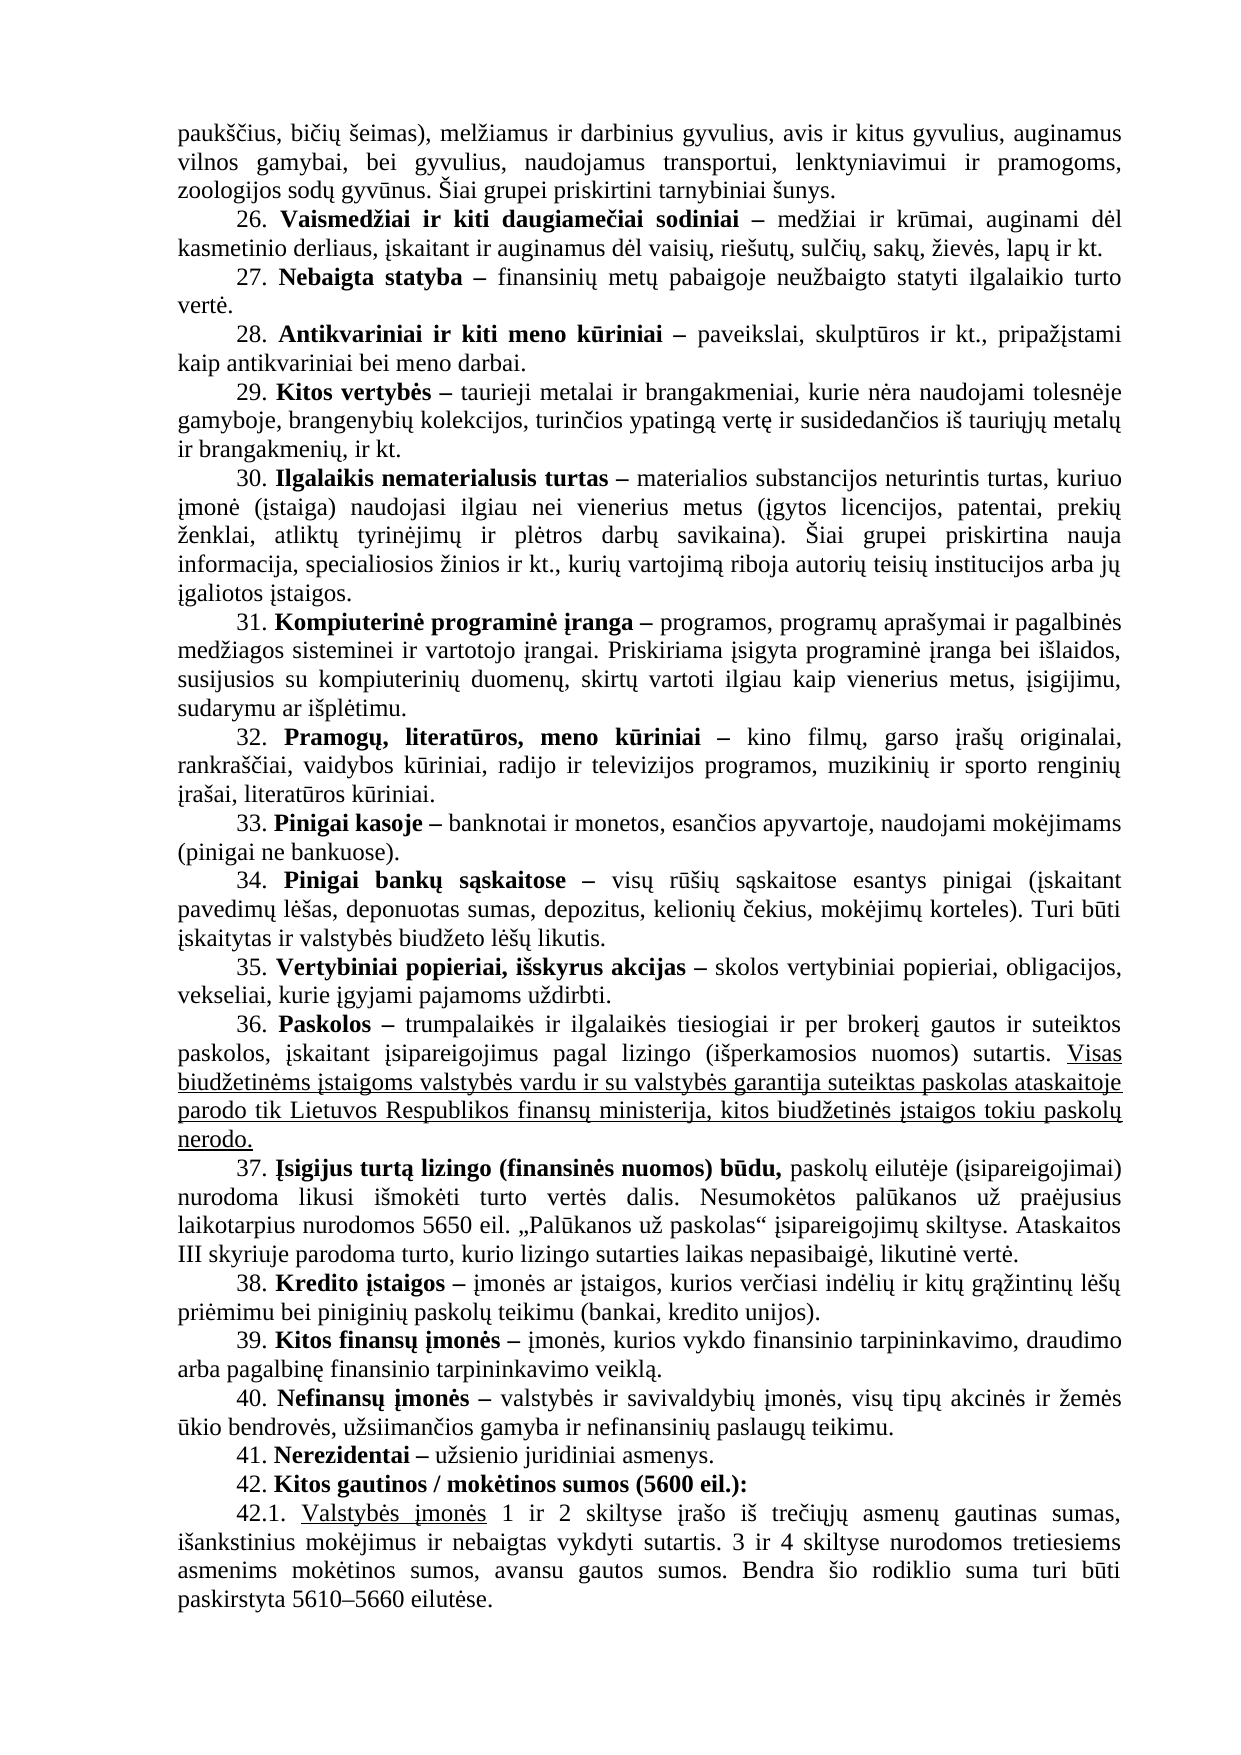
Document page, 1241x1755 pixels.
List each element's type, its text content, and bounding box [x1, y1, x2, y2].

text 33. Pinigai kasoje – banknotai ir monetos, esančios apyvartoje, naudojami mokėjimams (pinigai ne bankuose). [177, 808, 1122, 866]
text 31. Kompiuterinė programinė įranga – programos, programų aprašymai ir pagalbinės medžiagos sisteminei ir vartotojo įrangai. Priskiriama įsigyta programinė įranga bei išlaidos, susijusios su kompiuterinių duomenų, skirtų vartoti ilgiau kaip vienerius metus, įsigijimu, sudarymu ar išplėtimu. [177, 607, 1122, 722]
text 36. Paskolos – trumpalaikės ir ilgalaikės tiesiogiai ir per brokerį gautos ir suteiktos paskolos, įskaitant įsipareigojimus pagal lizingo (išperkamosios nuomos) sutartis. Visas biudžetinėms įstaigoms valstybės vardu ir su valstybės garantija suteiktas paskolas ataskaitoje [177, 1009, 1122, 1092]
text paukščius, bičių šeimas), melžiamus ir darbinius gyvulius, avis ir kitus gyvulius, auginamus vilnos gamybai, bei gyvulius, naudojamus transportui, lenktyniavimui ir pramogoms, zoologijos sodų gyvūnus. Šiai grupei priskirtini tarnybiniai šunys. [177, 118, 1122, 204]
text 37. Įsigijus turtą lizingo (finansinės nuomos) būdu, paskolų eilutėje (įsipareigojimai) nurodoma likusi išmokėti turto vertės dalis. Nesumokėtos palūkanos už praėjusius laikotarpius nurodomos 5650 eil. „Palūkanos už paskolas“ įsipareigojimų skiltyse. Ataskaitos III skyriuje parodoma turto, kurio lizingo sutarties laikas nepasibaigė, likutinė vertė. [177, 1153, 1122, 1268]
text 38. Kredito įstaigos – įmonės ar įstaigos, kurios verčiasi indėlių ir kitų grąžintinų lėšų priėmimu bei piniginių paskolų teikimu (bankai, kredito unijos). [177, 1268, 1122, 1326]
text 39. Kitos finansų įmonės – įmonės, kurios vykdo finansinio tarpininkavimo, draudimo arba pagalbinę finansinio tarpininkavimo veiklą. [177, 1326, 1122, 1383]
text 40. Nefinansų įmonės – valstybės ir savivaldybių įmonės, visų tipų akcinės ir žemės ūkio bendrovės, užsiimančios gamyba ir nefinansinių paslaugų teikimu. [177, 1383, 1122, 1441]
text 26. Vaismedžiai ir kiti daugiamečiai sodiniai – medžiai ir krūmai, auginami dėl kasmetinio derliaus, įskaitant ir auginamus dėl vaisių, riešutų, sulčių, sakų, žievės, lapų ir kt. [177, 204, 1122, 262]
text 32. Pramogų, literatūros, meno kūriniai – kino filmų, garso įrašų originalai, rankraščiai, vaidybos kūriniai, radijo ir televizijos programos, muzikinių ir sporto renginių įrašai, literatūros kūriniai. [177, 722, 1122, 808]
text parodo tik Lietuvos Respublikos finansų ministerija, kitos biudžetinės įstaigos tokiu paskolų [177, 1093, 1122, 1121]
text 27. Nebaigta statyba – finansinių metų pabaigoje neužbaigto statyti ilgalaikio turto vertė. [177, 262, 1122, 319]
text 35. Vertybiniai popieriai, išskyrus akcijas – skolos vertybiniai popieriai, obligacijos, vekseliai, kurie įgyjami pajamoms uždirbti. [177, 952, 1122, 1009]
text 42. Kitos gautinos / mokėtinos sumos (5600 eil.): [177, 1469, 1122, 1498]
text nerodo. [177, 1122, 1122, 1153]
text 41. Nerezidentai – užsienio juridiniai asmenys. [177, 1441, 1122, 1469]
text 42.1. Valstybės įmonės 1 ir 2 skiltyse įrašo iš trečiųjų asmenų gautinas sumas, išankstinius mokėjimus ir nebaigtas vykdyti sutartis. 3 ir 4 skiltyse nurodomos tretiesiems asmenims mokėtinos sumos, avansu gautos sumos. Bendra šio rodiklio suma turi būti paskirstyta 5610–5660 eilutėse. [177, 1498, 1122, 1613]
text 29. Kitos vertybės – taurieji metalai ir brangakmeniai, kurie nėra naudojami tolesnėje gamyboje, brangenybių kolekcijos, turinčios ypatingą vertę ir susidedančios iš tauriųjų metalų ir brangakmenių, ir kt. [177, 377, 1122, 463]
text 34. Pinigai bankų sąskaitose – visų rūšių sąskaitose esantys pinigai (įskaitant pavedimų lėšas, deponuotas sumas, depozitus, kelionių čekius, mokėjimų korteles). Turi būti įskaitytas ir valstybės biudžeto lėšų likutis. [177, 866, 1122, 952]
text 30. Ilgalaikis nematerialusis turtas – materialios substancijos neturintis turtas, kuriuo įmonė (įstaiga) naudojasi ilgiau nei vienerius metus (įgytos licencijos, patentai, prekių ženklai, atliktų tyrinėjimų ir plėtros darbų savikaina). Šiai grupei priskirtina nauja informacija, specialiosios žinios ir kt., kurių vartojimą riboja autorių teisių institucijos arba jų įgaliotos įstaigos. [177, 463, 1122, 607]
text 28. Antikvariniai ir kiti meno kūriniai – paveikslai, skulptūros ir kt., pripažįstami kaip antikvariniai bei meno darbai. [177, 319, 1122, 377]
